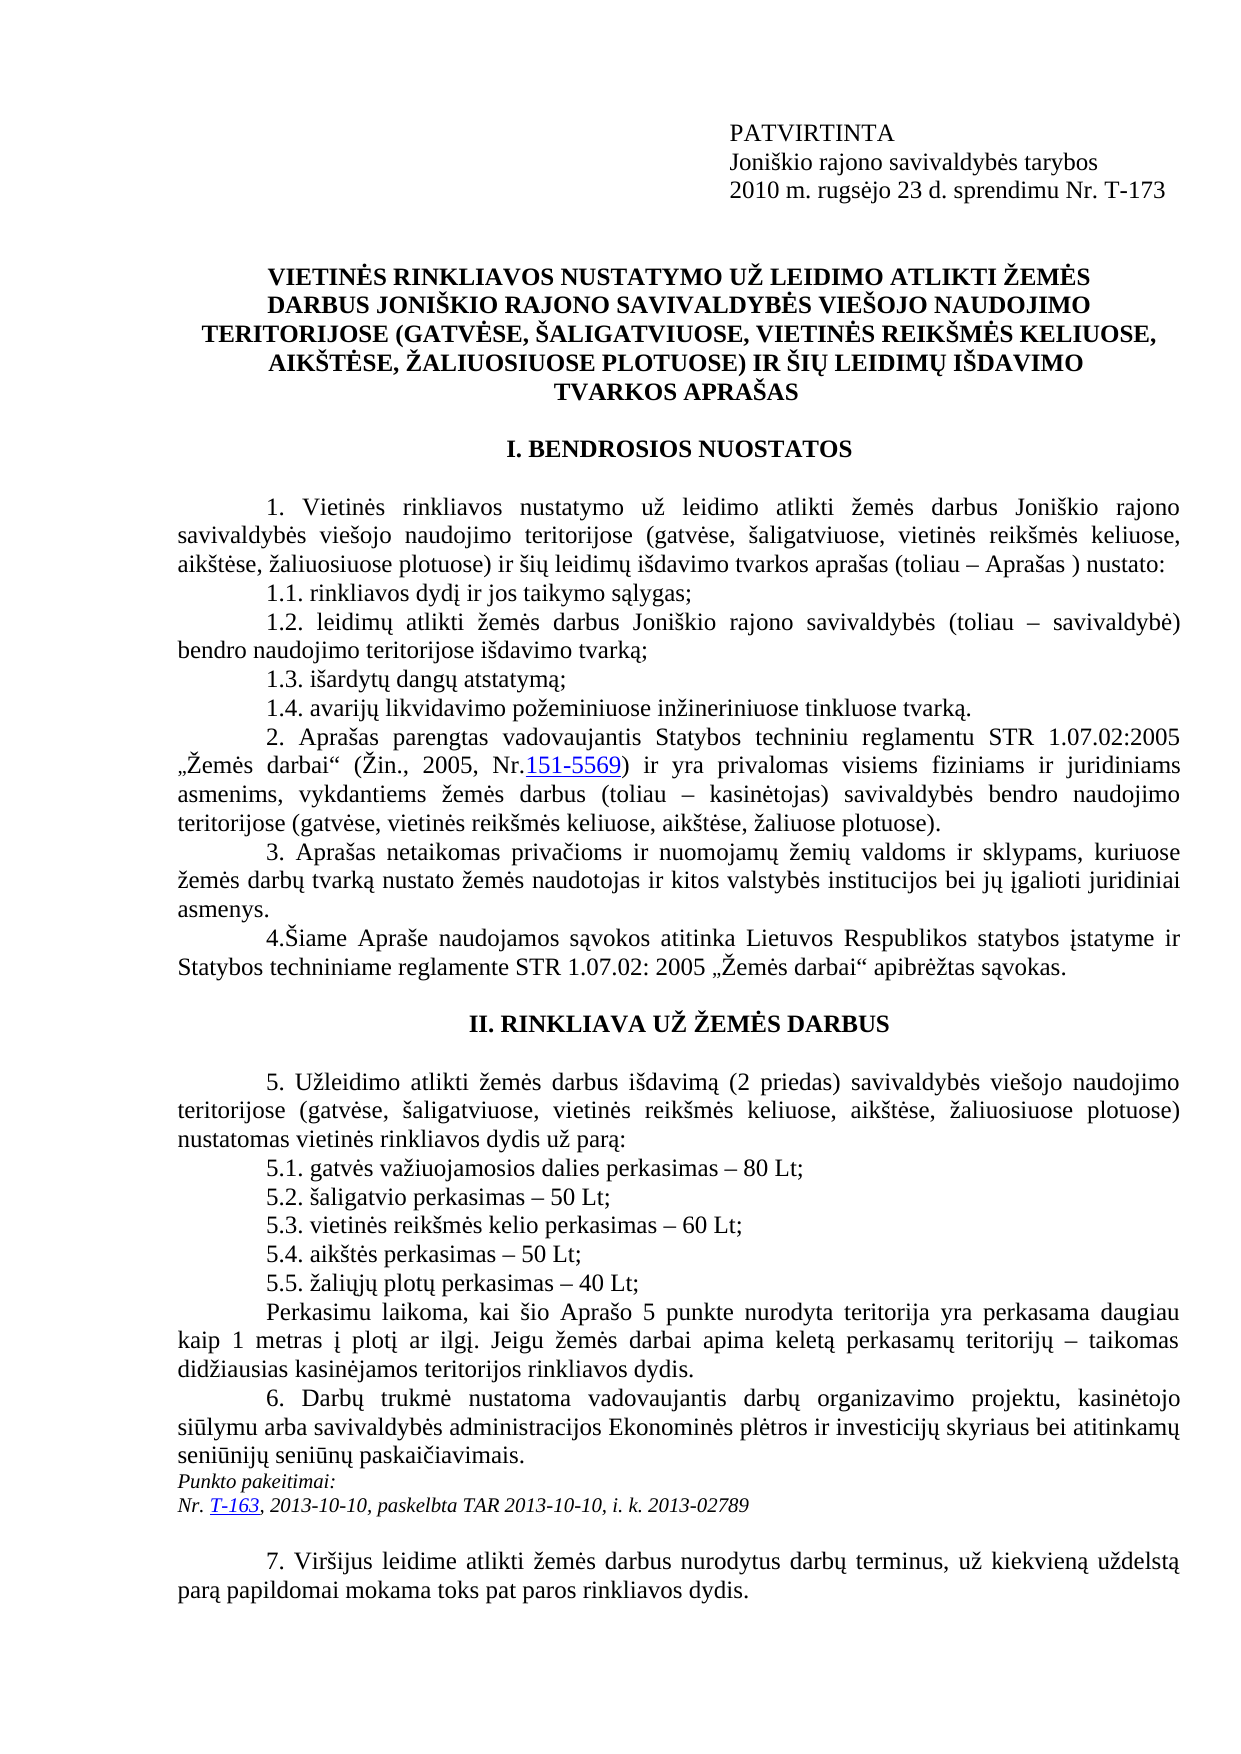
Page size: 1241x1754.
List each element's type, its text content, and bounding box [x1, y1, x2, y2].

text 7. Viršijus leidime atlikti žemės darbus nurodytus darbų terminus, už kiekvieną uždelstą parą papildomai mokama toks pat paros rinkliavos dydis. [177, 1546, 1181, 1604]
text Joniškio rajono savivaldybės tarybos [729, 147, 1181, 176]
text 1. Vietinės rinkliavos nustatymo už leidimo atlikti žemės darbus Joniškio rajono savivaldybės viešojo naudojimo teritorijose (gatvėse, šaligatviuose, vietinės reikšmės keliuose, aikštėse, žaliuosiuose plotuose) ir šių leidimų išdavimo tvarkos aprašas (toliau – Aprašas ) nustato: [177, 492, 1181, 578]
text 1.1. rinkliavos dydį ir jos taikymo sąlygas; [177, 578, 1181, 607]
text DARBUS JONIŠKIO RAJONO SAVIVALDYBĖS VIEŠOJO NAUDOJIMO TERITORIJOSE (GATVĖSE, ŠALIGATVIUOSE, VIETINĖS REIKŠMĖS KELIUOSE, AIKŠTĖSE, ŽALIUOSIUOSE PLOTUOSE) IR ŠIŲ LEIDIMŲ IŠDAVIMO [177, 291, 1181, 377]
text Perkasimu laikoma, kai šio Aprašo 5 punkte nurodyta teritorija yra perkasama daugiau kaip 1 metras į plotį ar ilgį. Jeigu žemės darbai apima keletą perkasamų teritorijų – taikomas didžiausias kasinėjamos teritorijos rinkliavos dydis. [177, 1297, 1181, 1383]
text 1.3. išardytų dangų atstatymą; [177, 664, 1181, 693]
text VIETINĖS RINKLIAVOS NUSTATYMO UŽ LEIDIMO ATLIKTI ŽEMĖS [177, 262, 1181, 291]
text I. BENDROSIOS NUOSTATOS [177, 434, 1181, 463]
text 2010 m. rugsėjo 23 d. sprendimu Nr. T-173 [729, 176, 1181, 204]
text Punkto pakeitimai: [177, 1469, 1181, 1493]
text 2. Aprašas parengtas vadovaujantis Statybos techniniu reglamentu STR 1.07.02:2005 „Žemės darbai“ (Žin., 2005, Nr.151-5569) ir yra privalomas visiems fiziniams ir juridiniams asmenims, vykdantiems žemės darbus (toliau – kasinėtojas) savivaldybės bendro naudojimo teritorijose (gatvėse, vietinės reikšmės keliuose, aikštėse, žaliuose plotuose). [177, 722, 1181, 837]
text 3. Aprašas netaikomas privačioms ir nuomojamų žemių valdoms ir sklypams, kuriuose žemės darbų tvarką nustato žemės naudotojas ir kitos valstybės institucijos bei jų įgalioti juridiniai asmenys. [177, 837, 1181, 923]
text II. RINKLIAVA UŽ ŽEMĖS DARBUS [177, 1009, 1181, 1038]
text PATVIRTINTA [729, 118, 1181, 147]
text 1.2. leidimų atlikti žemės darbus Joniškio rajono savivaldybės (toliau – savivaldybė) bendro naudojimo teritorijose išdavimo tvarką; [177, 607, 1181, 664]
text TVARKOS APRAŠAS [177, 377, 1181, 406]
text 6. Darbų trukmė nustatoma vadovaujantis darbų organizavimo projektu, kasinėtojo siūlymu arba savivaldybės administracijos Ekonominės plėtros ir investicijų skyriaus bei atitinkamų seniūnijų seniūnų paskaičiavimais. [177, 1383, 1181, 1469]
text Nr. T-163, 2013-10-10, paskelbta TAR 2013-10-10, i. k. 2013-02789 [177, 1493, 1181, 1517]
text 5.3. vietinės reikšmės kelio perkasimas – 60 Lt; [177, 1211, 1181, 1239]
text 1.4. avarijų likvidavimo požeminiuose inžineriniuose tinkluose tvarką. [177, 693, 1181, 722]
text 5.4. aikštės perkasimas – 50 Lt; [177, 1239, 1181, 1268]
text 4.Šiame Apraše naudojamos sąvokos atitinka Lietuvos Respublikos statybos įstatyme ir Statybos techniniame reglamente STR 1.07.02: 2005 „Žemės darbai“ apibrėžtas sąvokas. [177, 923, 1181, 981]
text 5.5. žaliųjų plotų perkasimas – 40 Lt; [177, 1268, 1181, 1297]
text 5. Užleidimo atlikti žemės darbus išdavimą (2 priedas) savivaldybės viešojo naudojimo teritorijose (gatvėse, šaligatviuose, vietinės reikšmės keliuose, aikštėse, žaliuosiuose plotuose) nustatomas vietinės rinkliavos dydis už parą: [177, 1067, 1181, 1153]
text 5.1. gatvės važiuojamosios dalies perkasimas – 80 Lt; [177, 1153, 1181, 1182]
text 5.2. šaligatvio perkasimas – 50 Lt; [177, 1182, 1181, 1211]
